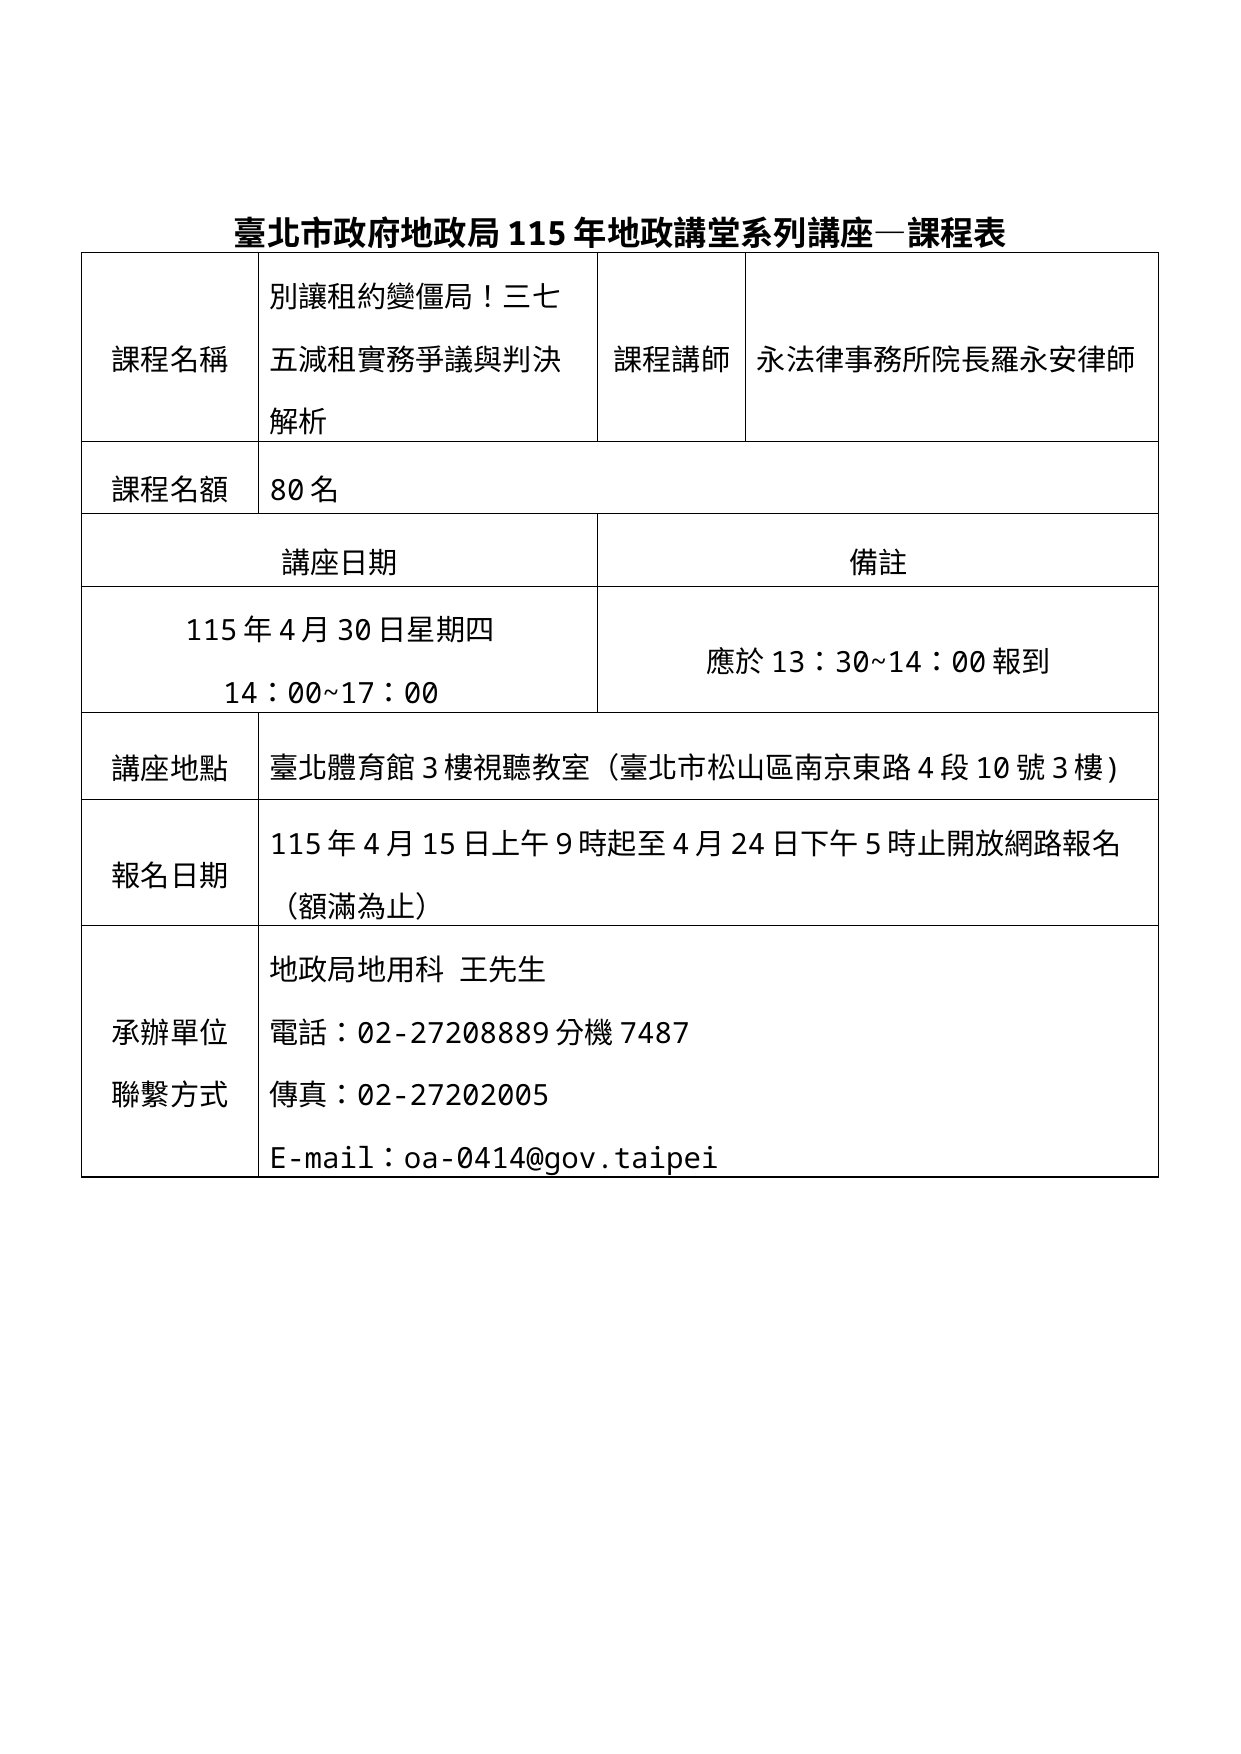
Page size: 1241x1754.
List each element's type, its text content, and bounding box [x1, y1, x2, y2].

table_cell 報名日期 [82, 800, 258, 925]
text 臺北市政府地政局115年地政講堂系列講座—課程表 [75, 189, 1165, 252]
table_cell 應於13：30~14：00報到 [598, 587, 1158, 712]
table_cell 課程名額 [82, 442, 258, 513]
table_cell 講座日期 [82, 514, 597, 586]
table_header 課程名稱 [82, 253, 258, 441]
table_header 課程講師 [598, 253, 745, 441]
table_cell 備註 [598, 514, 1158, 586]
table_cell 講座地點 [82, 713, 258, 799]
table_cell 臺北體育館3樓視聽教室（臺北市松山區南京東路4段10號3樓) [259, 713, 1158, 799]
table_header 別讓租約變僵局！三七五減租實務爭議與判決解析 [259, 253, 597, 441]
table_cell 承辦單位 聯繫方式 [82, 926, 258, 1176]
table_cell 115年4月15日上午9時起至4月24日下午5時止開放網路報名 （額滿為止） [259, 800, 1158, 925]
table_header 永法律事務所院長羅永安律師 [746, 253, 1158, 441]
table_cell 地政局地用科 王先生 電話：02-27208889分機7487 傳真：02-27202005 E-mail：oa-0414@gov.taipei [259, 926, 1158, 1176]
table_cell 80名 [259, 442, 1158, 513]
table_cell 115年4月30日星期四 14：00~17：00 [82, 587, 597, 712]
